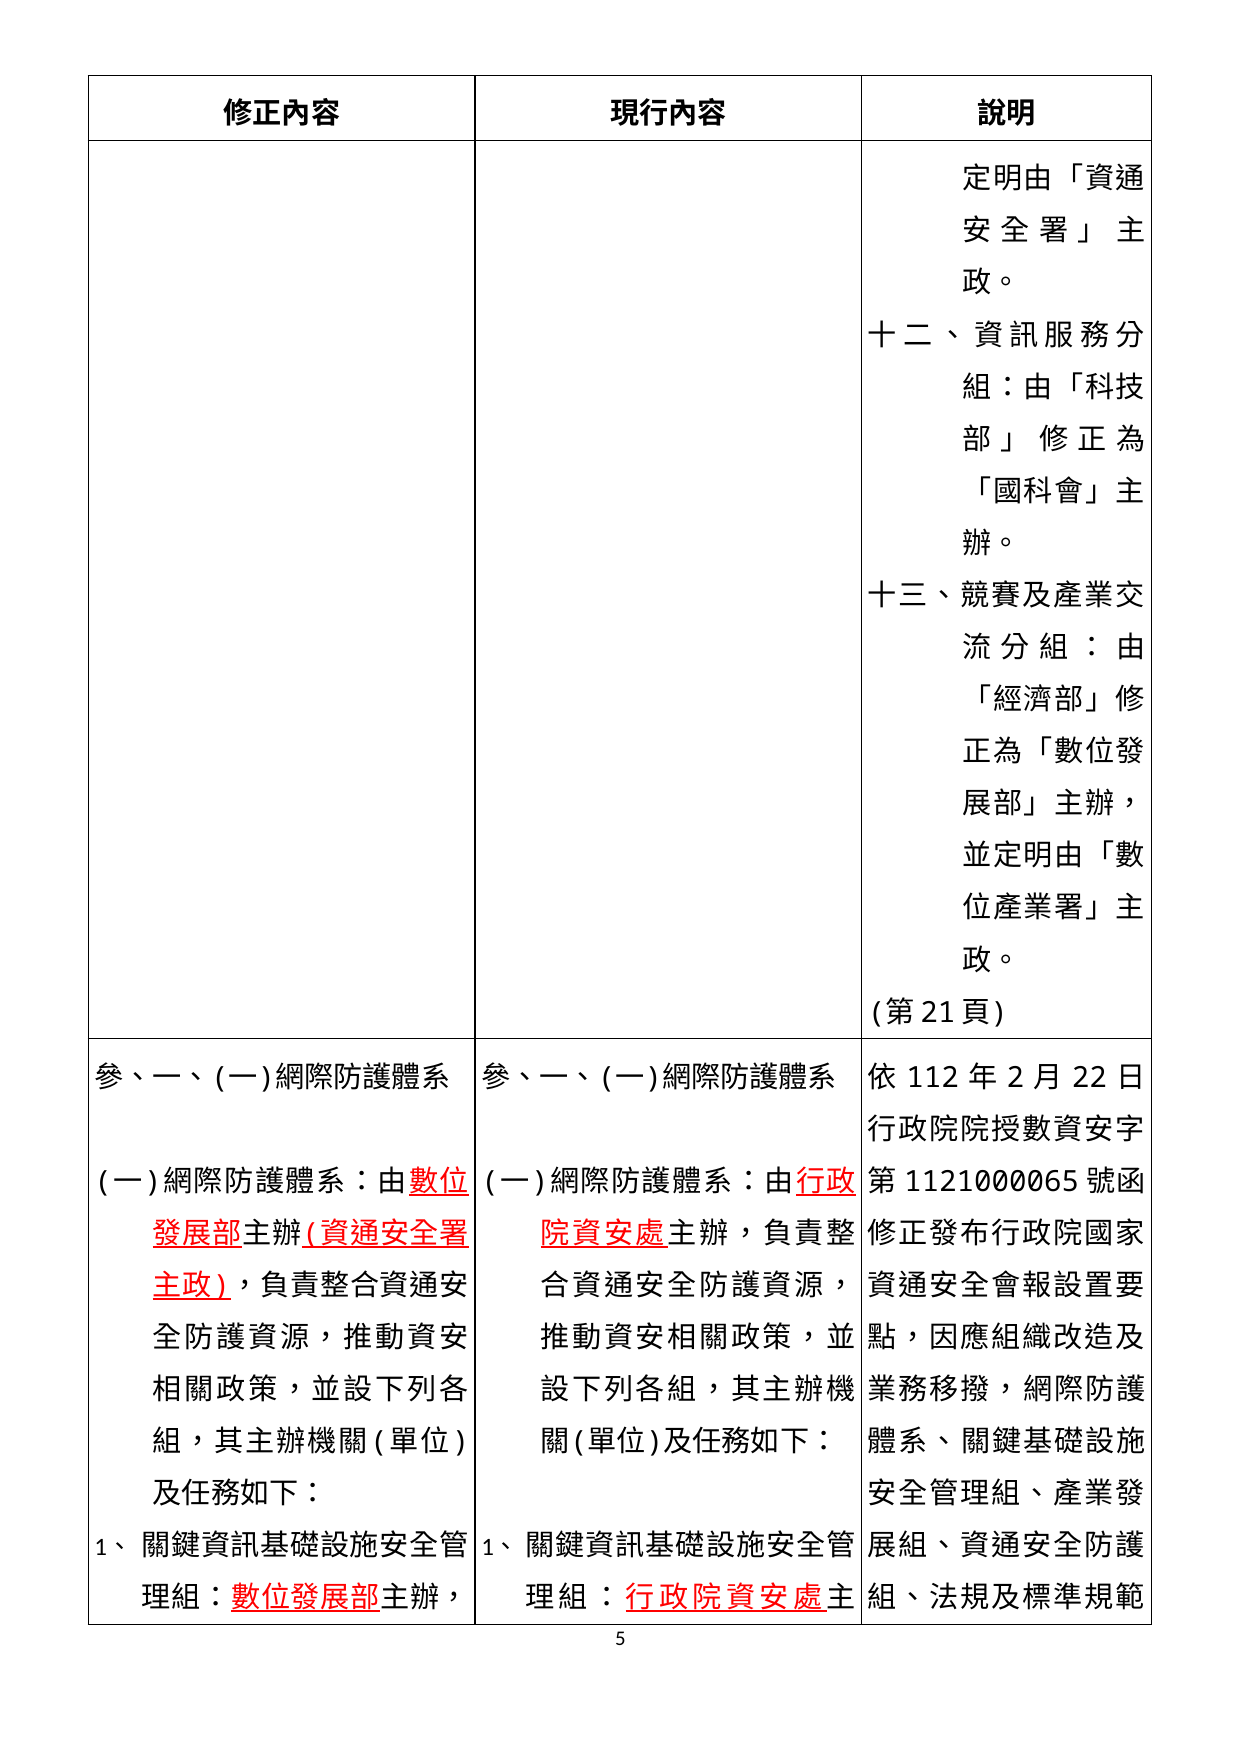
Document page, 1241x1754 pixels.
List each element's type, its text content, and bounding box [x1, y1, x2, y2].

table_header 說明 [862, 76, 1151, 140]
table_cell [476, 141, 861, 1038]
table_cell 定明由「資通安全署」主政。 十二、資訊服務分組：由「科技部」修正為「國科會」主辦。 十三、競賽及產業交流分組：由「經濟部」修正為「數位發展部」主辦，並定明由「數位產業署」主政。 (第21頁) [862, 141, 1151, 1038]
table_cell [89, 141, 474, 1038]
table_header 修正內容 [89, 76, 474, 140]
table_header 現行內容 [476, 76, 861, 140]
table_cell 依112年2月22日行政院院授數資安字第1121000065號函修正發布行政院國家資通安全會報設置要點，因應組織改造及業務移撥，網際防護體系、關鍵基礎設施安全管理組、產業發展組、資通安全防護組、法規及標準規範 [862, 1039, 1151, 1624]
table_cell 參、一、(一)網際防護體系 (一)網際防護體系：由行政院資安處主辦，負責整合資通安全防護資源，推動資安相關政策，並設下列各組，其主辦機關(單位)及任務如下： 關鍵資訊基礎設施安全管理組：行政院資安處主 [476, 1039, 861, 1624]
table_cell 參、一、(一)網際防護體系 (一)網際防護體系：由數位發展部主辦(資通安全署主政)，負責整合資通安全防護資源，推動資安相關政策，並設下列各組，其主辦機關(單位)及任務如下： 關鍵資訊基礎設施安全管理組：數位發展部主辦， [89, 1039, 474, 1624]
